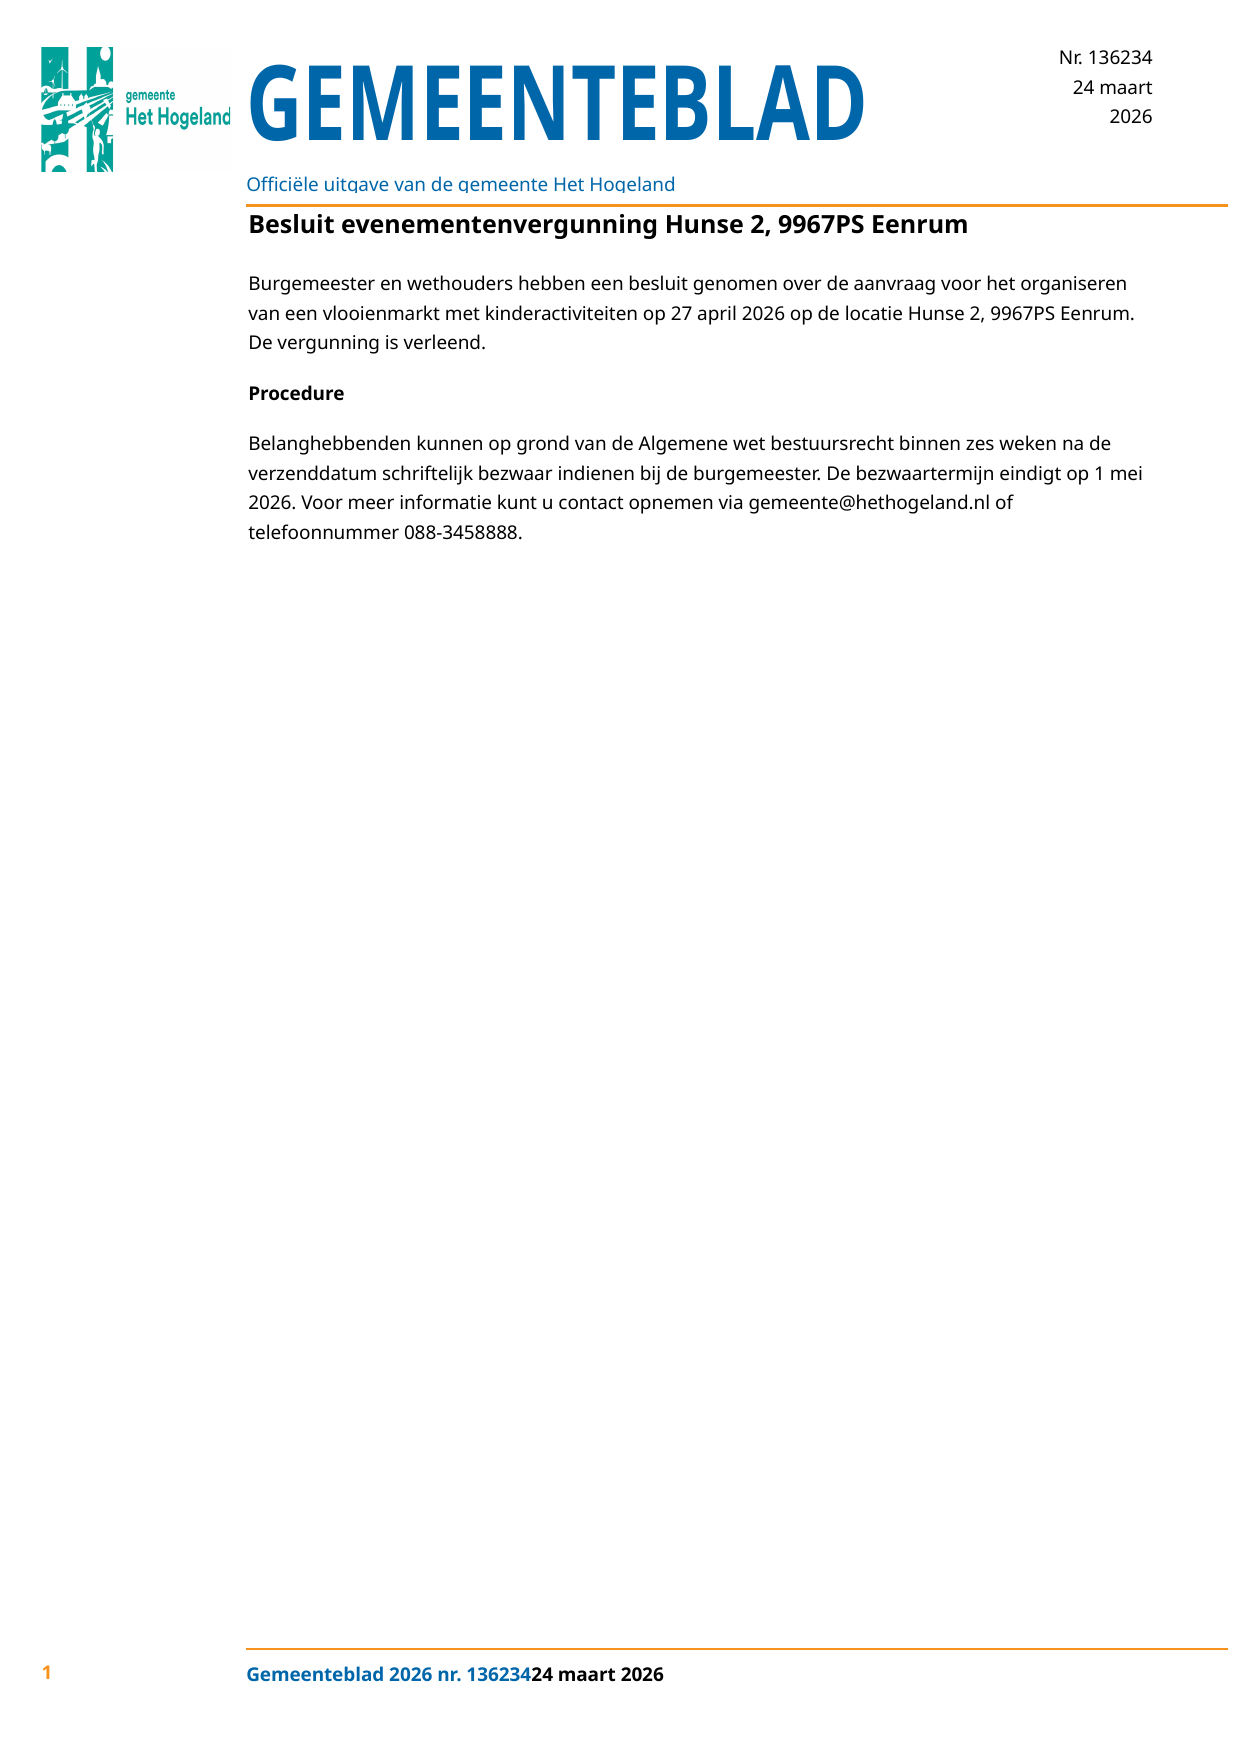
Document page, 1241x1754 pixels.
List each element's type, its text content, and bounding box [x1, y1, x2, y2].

text Besluit evenementenvergunning Hunse 2, 9967PS Eenrum [248, 207, 1152, 241]
text Belanghebbenden kunnen op grond van de Algemene wet bestuursrecht binnen zes weken na de verzenddatum schriftelijk bezwaar indienen bij de burgemeester. De bezwaartermijn eindigt op 1 mei 2026. Voor meer informatie kunt u contact opnemen via gemeente@hethogeland.nl of telefoonnummer 088-3458888. [248, 430, 1152, 545]
text Burgemeester en wethouders hebben een besluit genomen over de aanvraag voor het organiseren van een vlooienmarkt met kinderactiviteiten op 27 april 2026 op de locatie Hunse 2, 9967PS Eenrum. De vergunning is verleend. [248, 270, 1152, 355]
text Procedure [248, 380, 1152, 406]
picture [41, 47, 231, 172]
